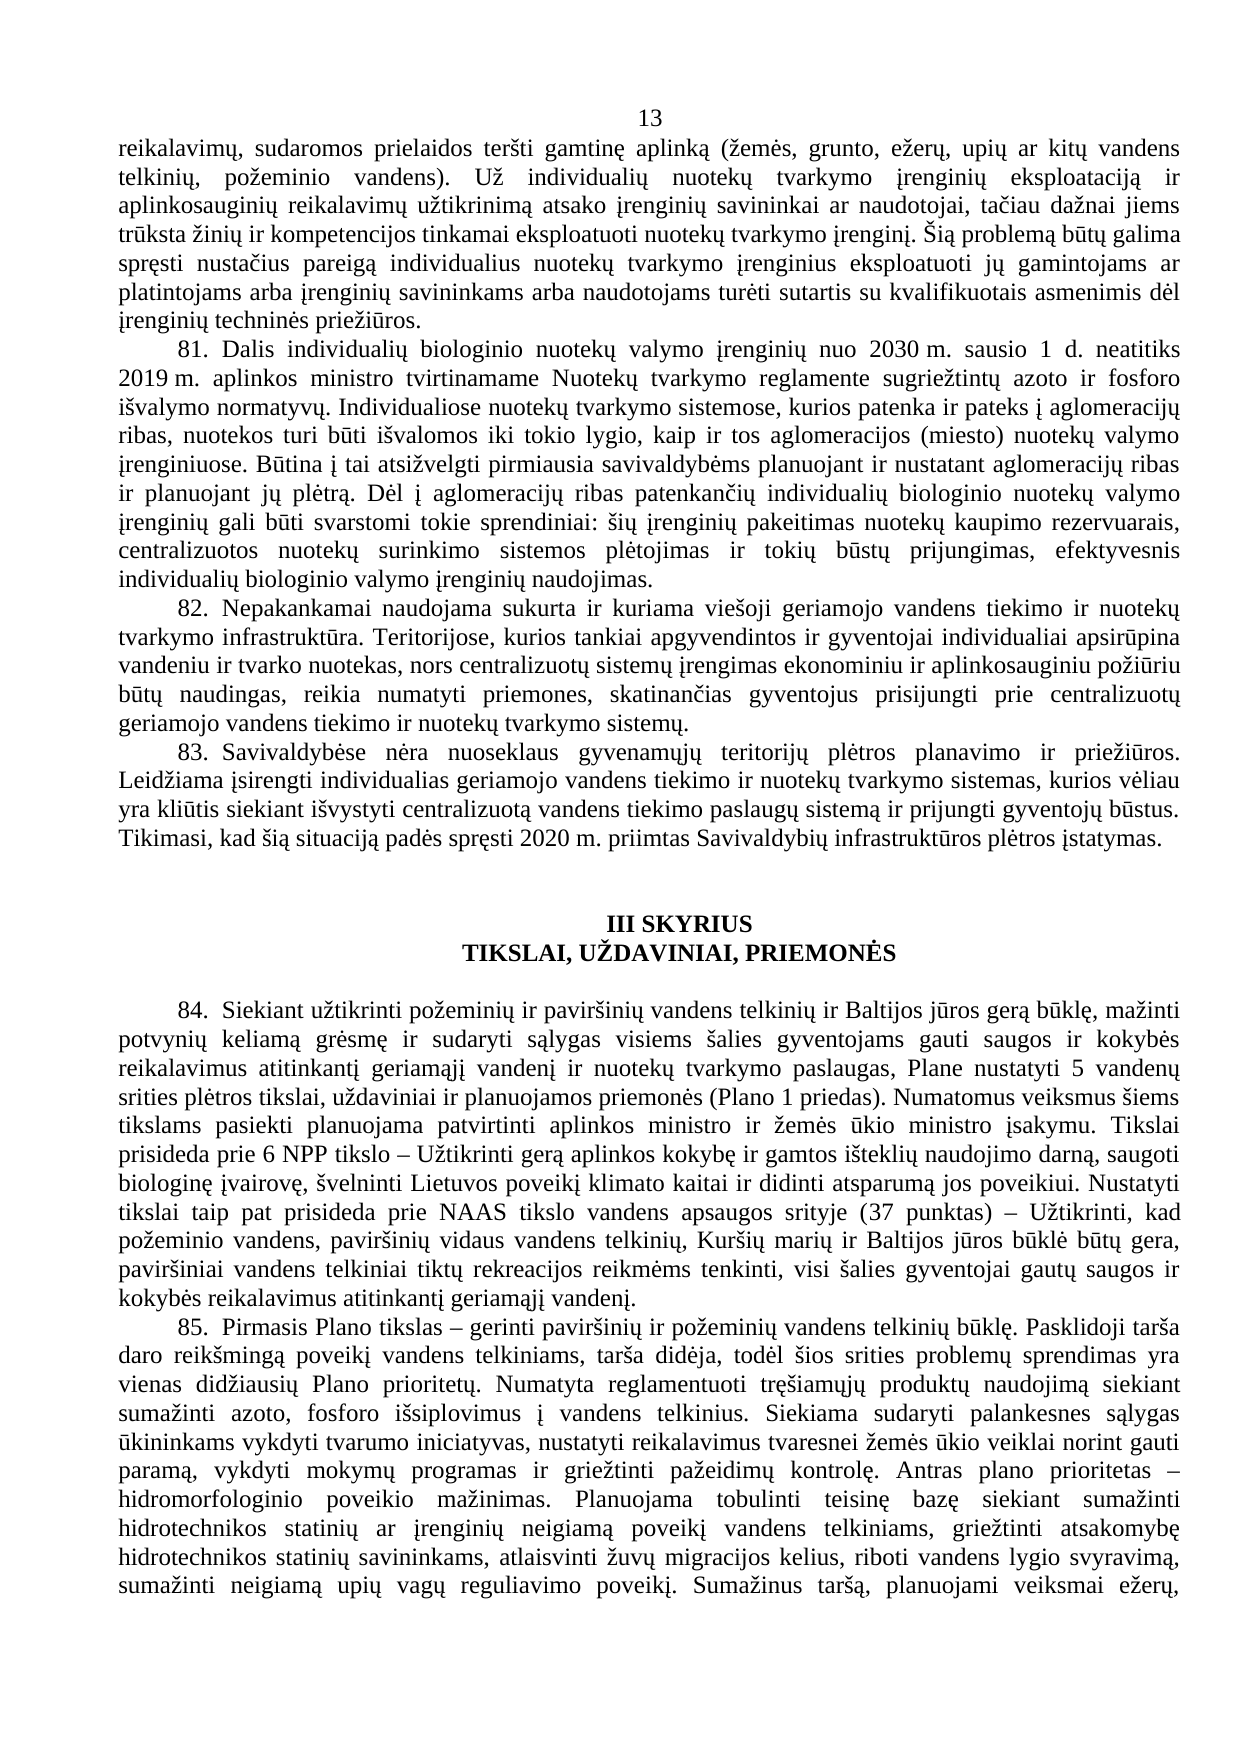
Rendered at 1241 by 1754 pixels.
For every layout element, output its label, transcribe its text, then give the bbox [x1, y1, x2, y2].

text reikalavimų, sudaromos prielaidos teršti gamtinę aplinką (žemės, grunto, ežerų, upių ar kitų vandens telkinių, požeminio vandens). Už individualių nuotekų tvarkymo įrenginių eksploataciją ir aplinkosauginių reikalavimų užtikrinimą atsako įrenginių savininkai ar naudotojai, tačiau dažnai jiems trūksta žinių ir kompetencijos tinkamai eksploatuoti nuotekų tvarkymo įrenginį. Šią problemą būtų galima spręsti nustačius pareigą individualius nuotekų tvarkymo įrenginius eksploatuoti jų gamintojams ar platintojams arba įrenginių savininkams arba naudotojams turėti sutartis su kvalifikuotais asmenimis dėl įrenginių techninės priežiūros. [118, 133, 1181, 334]
text 82. Nepakankamai naudojama sukurta ir kuriama viešoji geriamojo vandens tiekimo ir nuotekų tvarkymo infrastruktūra. Teritorijose, kurios tankiai apgyvendintos ir gyventojai individualiai apsirūpina vandeniu ir tvarko nuotekas, nors centralizuotų sistemų įrengimas ekonominiu ir aplinkosauginiu požiūriu būtų naudingas, reikia numatyti priemones, skatinančias gyventojus prisijungti prie centralizuotų geriamojo vandens tiekimo ir nuotekų tvarkymo sistemų. [118, 593, 1181, 737]
text 81. Dalis individualių biologinio nuotekų valymo įrenginių nuo 2030 m. sausio 1 d. neatitiks 2019 m. aplinkos ministro tvirtinamame Nuotekų tvarkymo reglamente sugriežtintų azoto ir fosforo išvalymo normatyvų. Individualiose nuotekų tvarkymo sistemose, kurios patenka ir pateks į aglomeracijų ribas, nuotekos turi būti išvalomos iki tokio lygio, kaip ir tos aglomeracijos (miesto) nuotekų valymo įrenginiuose. Būtina į tai atsižvelgti pirmiausia savivaldybėms planuojant ir nustatant aglomeracijų ribas ir planuojant jų plėtrą. Dėl į aglomeracijų ribas patenkančių individualių biologinio nuotekų valymo įrenginių gali būti svarstomi tokie sprendiniai: šių įrenginių pakeitimas nuotekų kaupimo rezervuarais, centralizuotos nuotekų surinkimo sistemos plėtojimas ir tokių būstų prijungimas, efektyvesnis individualių biologinio valymo įrenginių naudojimas. [118, 334, 1181, 593]
text 83. Savivaldybėse nėra nuoseklaus gyvenamųjų teritorijų plėtros planavimo ir priežiūros. Leidžiama įsirengti individualias geriamojo vandens tiekimo ir nuotekų tvarkymo sistemas, kurios vėliau yra kliūtis siekiant išvystyti centralizuotą vandens tiekimo paslaugų sistemą ir prijungti gyventojų būstus. Tikimasi, kad šią situaciją padės spręsti 2020 m. priimtas Savivaldybių infrastruktūros plėtros įstatymas. [118, 737, 1181, 852]
text TIKSLAI, UŽDAVINIAI, PRIEMONĖS [118, 938, 1181, 967]
text III SKYRIUS [118, 909, 1181, 938]
text 84. Siekiant užtikrinti požeminių ir paviršinių vandens telkinių ir Baltijos jūros gerą būklę, mažinti potvynių keliamą grėsmę ir sudaryti sąlygas visiems šalies gyventojams gauti saugos ir kokybės reikalavimus atitinkantį geriamąjį vandenį ir nuotekų tvarkymo paslaugas, Plane nustatyti 5 vandenų srities plėtros tikslai, uždaviniai ir planuojamos priemonės (Plano 1 priedas). Numatomus veiksmus šiems tikslams pasiekti planuojama patvirtinti aplinkos ministro ir žemės ūkio ministro įsakymu. Tikslai prisideda prie 6 NPP tikslo – Užtikrinti gerą aplinkos kokybę ir gamtos išteklių naudojimo darną, saugoti biologinę įvairovę, švelninti Lietuvos poveikį klimato kaitai ir didinti atsparumą jos poveikiui. Nustatyti tikslai taip pat prisideda prie NAAS tikslo vandens apsaugos srityje (37 punktas) – Užtikrinti, kad požeminio vandens, paviršinių vidaus vandens telkinių, Kuršių marių ir Baltijos jūros būklė būtų gera, paviršiniai vandens telkiniai tiktų rekreacijos reikmėms tenkinti, visi šalies gyventojai gautų saugos ir kokybės reikalavimus atitinkantį geriamąjį vandenį. [118, 995, 1181, 1312]
text 85. Pirmasis Plano tikslas – gerinti paviršinių ir požeminių vandens telkinių būklę. Pasklidoji tarša daro reikšmingą poveikį vandens telkiniams, tarša didėja, todėl šios srities problemų sprendimas yra vienas didžiausių Plano prioritetų. Numatyta reglamentuoti tręšiamųjų produktų naudojimą siekiant sumažinti azoto, fosforo išsiplovimus į vandens telkinius. Siekiama sudaryti palankesnes sąlygas ūkininkams vykdyti tvarumo iniciatyvas, nustatyti reikalavimus tvaresnei žemės ūkio veiklai norint gauti paramą, vykdyti mokymų programas ir griežtinti pažeidimų kontrolę. Antras plano prioritetas – hidromorfologinio poveikio mažinimas. Planuojama tobulinti teisinę bazę siekiant sumažinti hidrotechnikos statinių ar įrenginių neigiamą poveikį vandens telkiniams, griežtinti atsakomybę hidrotechnikos statinių savininkams, atlaisvinti žuvų migracijos kelius, riboti vandens lygio svyravimą, sumažinti neigiamą upių vagų reguliavimo poveikį. Sumažinus taršą, planuojami veiksmai ežerų, [118, 1312, 1181, 1599]
